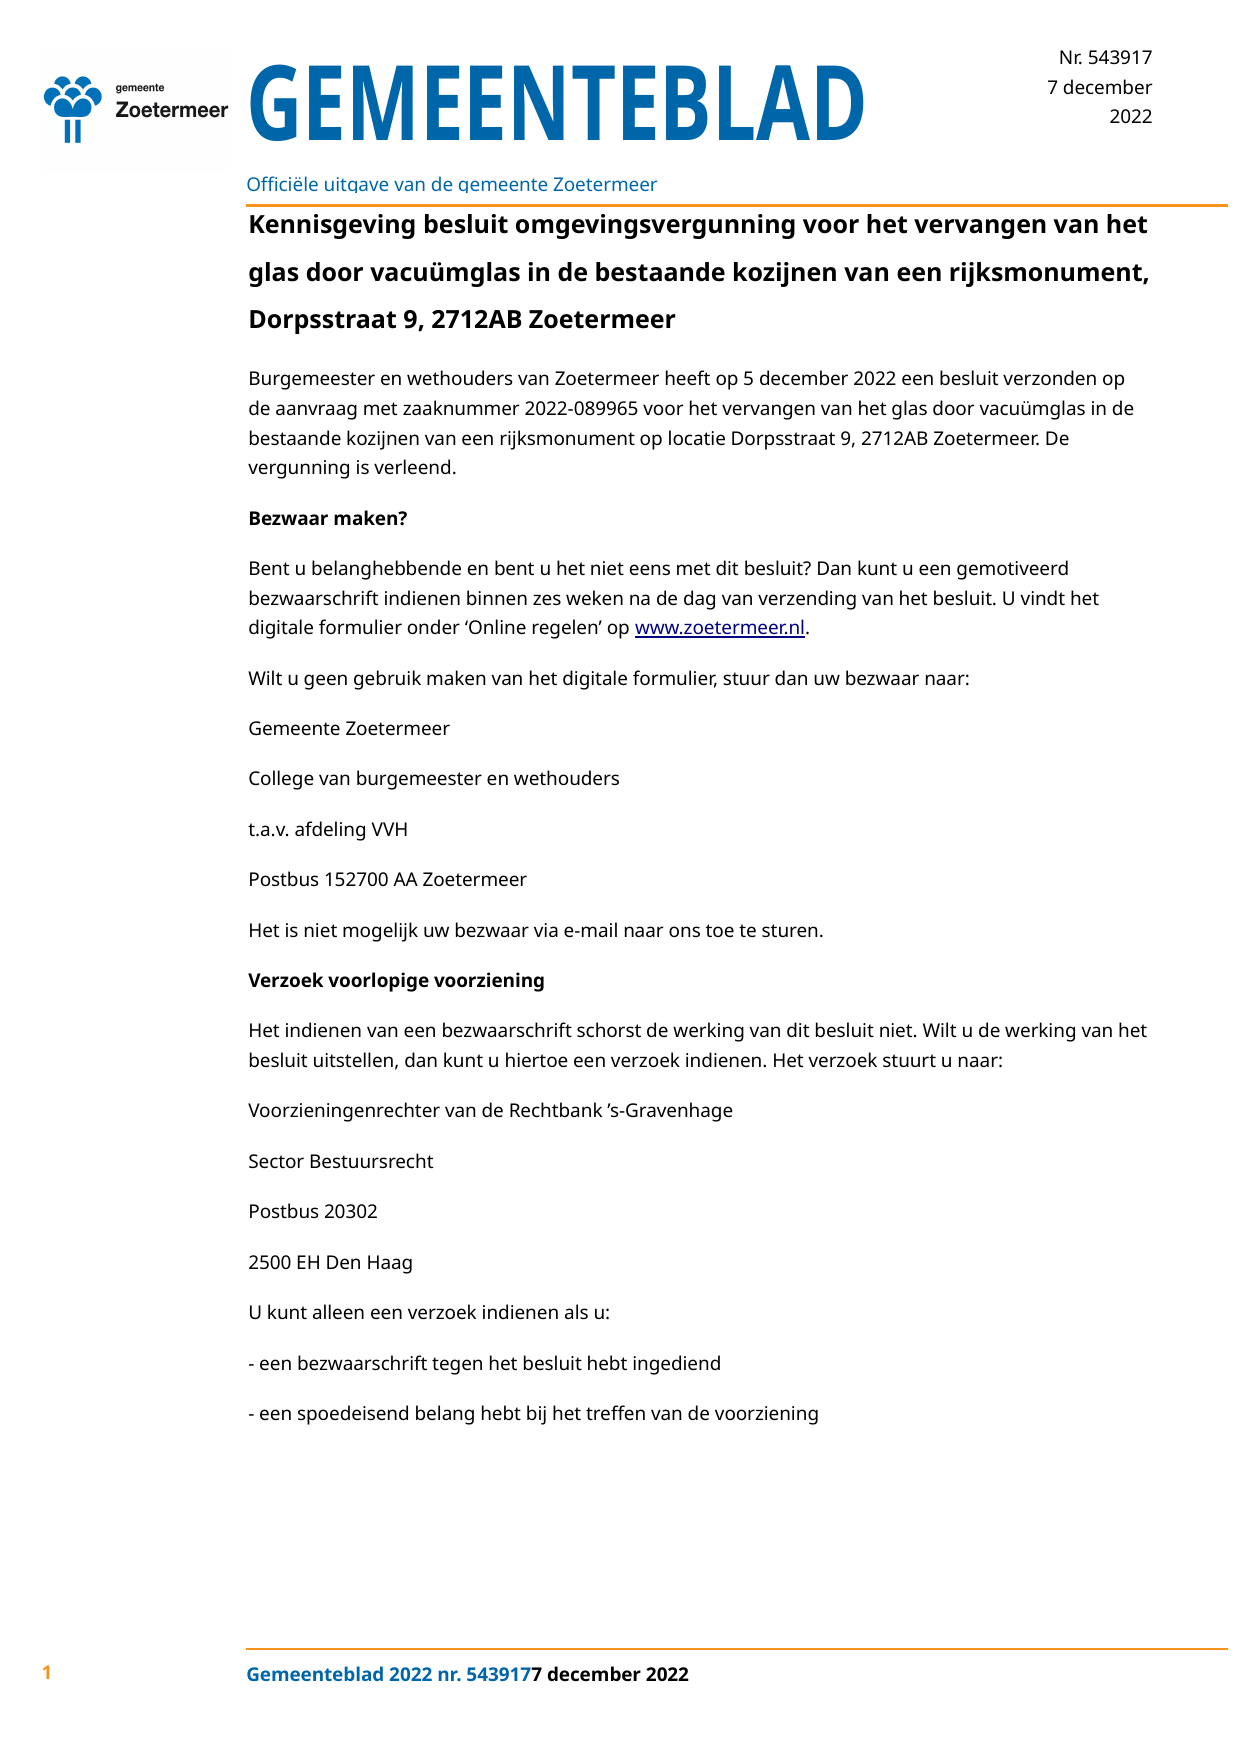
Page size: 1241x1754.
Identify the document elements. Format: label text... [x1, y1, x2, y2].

text Kennisgeving besluit omgevingsvergunning voor het vervangen van het glas door vacuümglas in de bestaande kozijnen van een rijksmonument, Dorpsstraat 9, 2712AB Zoetermeer [248, 207, 1152, 336]
text Voorzieningenrechter van de Rechtbank ’s-Gravenhage [248, 1098, 1152, 1123]
text Postbus 152700 AA Zoetermeer [248, 866, 1152, 892]
text Het indienen van een bezwaarschrift schorst de werking van dit besluit niet. Wilt u de werking van het besluit uitstellen, dan kunt u hiertoe een verzoek indienen. Het verzoek stuurt u naar: [248, 1018, 1152, 1073]
text U kunt alleen een verzoek indienen als u: [248, 1299, 1152, 1325]
text Het is niet mogelijk uw bezwaar via e-mail naar ons toe te sturen. [248, 917, 1152, 942]
text Bezwaar maken? [248, 505, 1152, 530]
text Bent u belanghebbende en bent u het niet eens met dit besluit? Dan kunt u een gemotiveerd bezwaarschrift indienen binnen zes weken na de dag van verzending van het besluit. U vindt het digitale formulier onder ‘Online regelen’ op www.zoetermeer.nl. [248, 555, 1152, 640]
text - een spoedeisend belang hebt bij het treffen van de voorziening [248, 1400, 1152, 1426]
text Postbus 20302 [248, 1198, 1152, 1224]
text t.a.v. afdeling VVH [248, 816, 1152, 842]
text Wilt u geen gebruik maken van het digitale formulier, stuur dan uw bezwaar naar: [248, 665, 1152, 690]
text 2500 EH Den Haag [248, 1249, 1152, 1274]
text - een bezwaarschrift tegen het besluit hebt ingediend [248, 1350, 1152, 1375]
text Burgemeester en wethouders van Zoetermeer heeft op 5 december 2022 een besluit verzonden op de aanvraag met zaaknummer 2022-089965 voor het vervangen van het glas door vacuümglas in de bestaande kozijnen van een rijksmonument op locatie Dorpsstraat 9, 2712AB Zoetermeer. De vergunning is verleend. [248, 366, 1152, 480]
text Sector Bestuursrecht [248, 1148, 1152, 1174]
text Verzoek voorlopige voorziening [248, 967, 1152, 993]
text College van burgemeester en wethouders [248, 766, 1152, 791]
picture [41, 47, 231, 172]
text Gemeente Zoetermeer [248, 715, 1152, 741]
